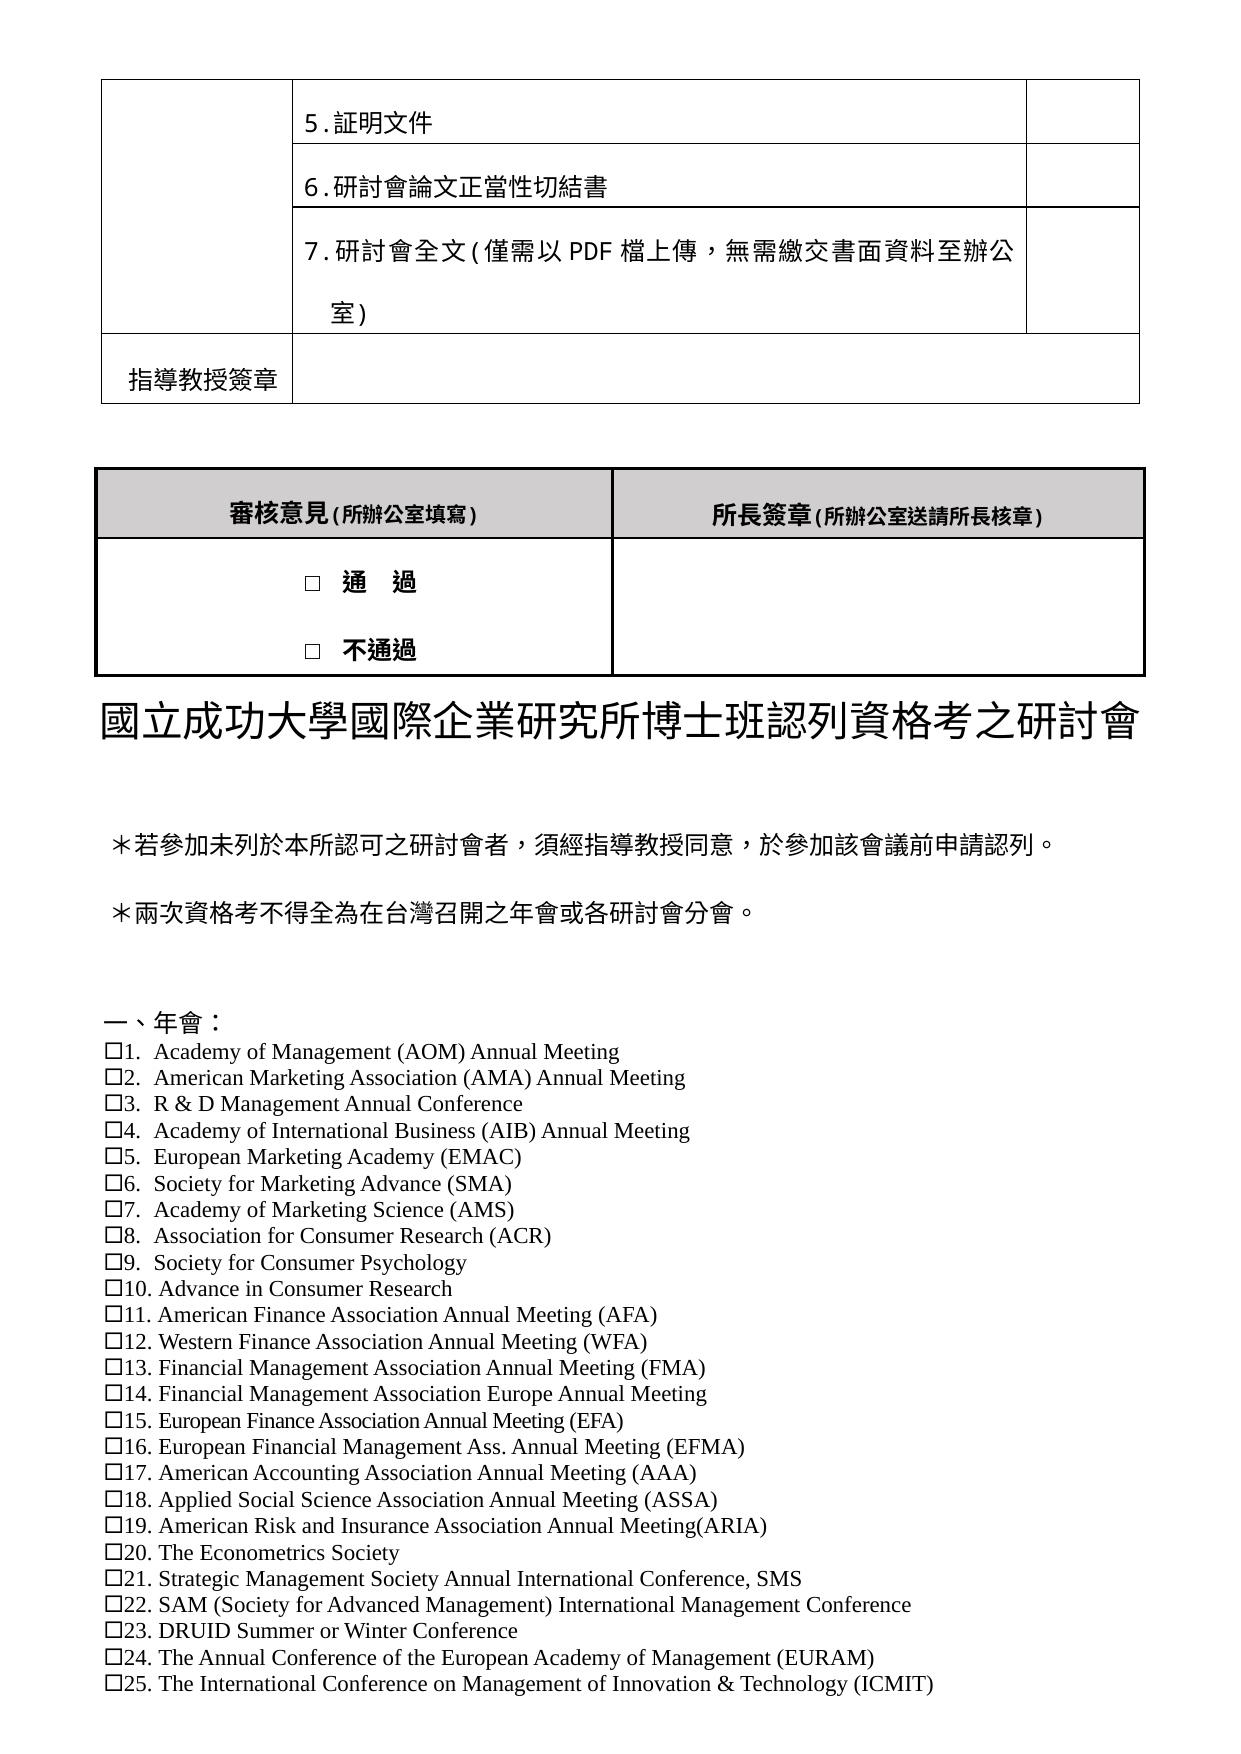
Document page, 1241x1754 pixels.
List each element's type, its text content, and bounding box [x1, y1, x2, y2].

table_cell 指導教授簽章 [102, 334, 292, 403]
text 10. Advance in Consumer Research [103, 1275, 1181, 1301]
text 20. The Econometrics Society [103, 1538, 1181, 1565]
table_cell 6.研討會論文正當性切結書 [293, 144, 1026, 206]
text 24. The Annual Conference of the European Academy of Management (EURAM) [103, 1644, 1181, 1670]
text 14. Financial Management Association Europe Annual Meeting [103, 1380, 1181, 1407]
text 6. Society for Marketing Advance (SMA) [103, 1169, 1181, 1196]
table_cell [1027, 144, 1139, 206]
text 2. American Marketing Association (AMA) Annual Meeting [103, 1064, 1181, 1091]
table_header 審核意見(所辦公室填寫) [98, 470, 611, 537]
text 22. SAM (Society for Advanced Management) International Management Conference [103, 1591, 1181, 1618]
text 18. Applied Social Science Association Annual Meeting (ASSA) [103, 1486, 1181, 1512]
table_cell [102, 80, 292, 332]
text 一、年會： [103, 1013, 1181, 1038]
text ＊若參加未列於本所認可之研討會者，須經指導教授同意，於參加該會議前申請認列。 [109, 802, 1181, 864]
table_cell 7.研討會全文(僅需以PDF檔上傳，無需繳交書面資料至辦公室) [293, 208, 1026, 332]
text ＊兩次資格考不得全為在台灣召開之年會或各研討會分會。 [109, 870, 1181, 932]
text 3. R & D Management Annual Conference [103, 1091, 1181, 1117]
table_cell [1027, 80, 1139, 143]
text 17. American Accounting Association Annual Meeting (AAA) [103, 1459, 1181, 1486]
table_cell [1027, 208, 1139, 332]
table_cell [614, 539, 1143, 673]
text 國立成功大學國際企業研究所博士班認列資格考之研討會 [59, 677, 1181, 739]
text 4. Academy of International Business (AIB) Annual Meeting [103, 1117, 1181, 1143]
text 5. European Marketing Academy (EMAC) [103, 1143, 1181, 1169]
text 16. European Financial Management Ass. Annual Meeting (EFMA) [103, 1433, 1181, 1459]
text 19. American Risk and Insurance Association Annual Meeting(ARIA) [103, 1512, 1181, 1538]
text 13. Financial Management Association Annual Meeting (FMA) [103, 1354, 1181, 1380]
text 15. European Finance Association Annual Meeting (EFA) [103, 1407, 1181, 1433]
table_cell [293, 334, 1139, 403]
text 11. American Finance Association Annual Meeting (AFA) [103, 1301, 1181, 1328]
table_header 所長簽章(所辦公室送請所長核章) [614, 470, 1143, 537]
table_cell 5.証明文件 [293, 80, 1026, 143]
text 8. Association for Consumer Research (ACR) [103, 1222, 1181, 1249]
text 25. The International Conference on Management of Innovation & Technology (ICMIT) [103, 1670, 1181, 1697]
text 1. Academy of Management (AOM) Annual Meeting [103, 1038, 1181, 1064]
text 7. Academy of Marketing Science (AMS) [103, 1196, 1181, 1222]
table_cell 通 過 不通過 [98, 539, 611, 673]
text 9. Society for Consumer Psychology [103, 1249, 1181, 1275]
text 23. DRUID Summer or Winter Conference [103, 1618, 1181, 1644]
text 21. Strategic Management Society Annual International Conference, SMS [103, 1565, 1181, 1591]
text 12. Western Finance Association Annual Meeting (WFA) [103, 1328, 1181, 1354]
